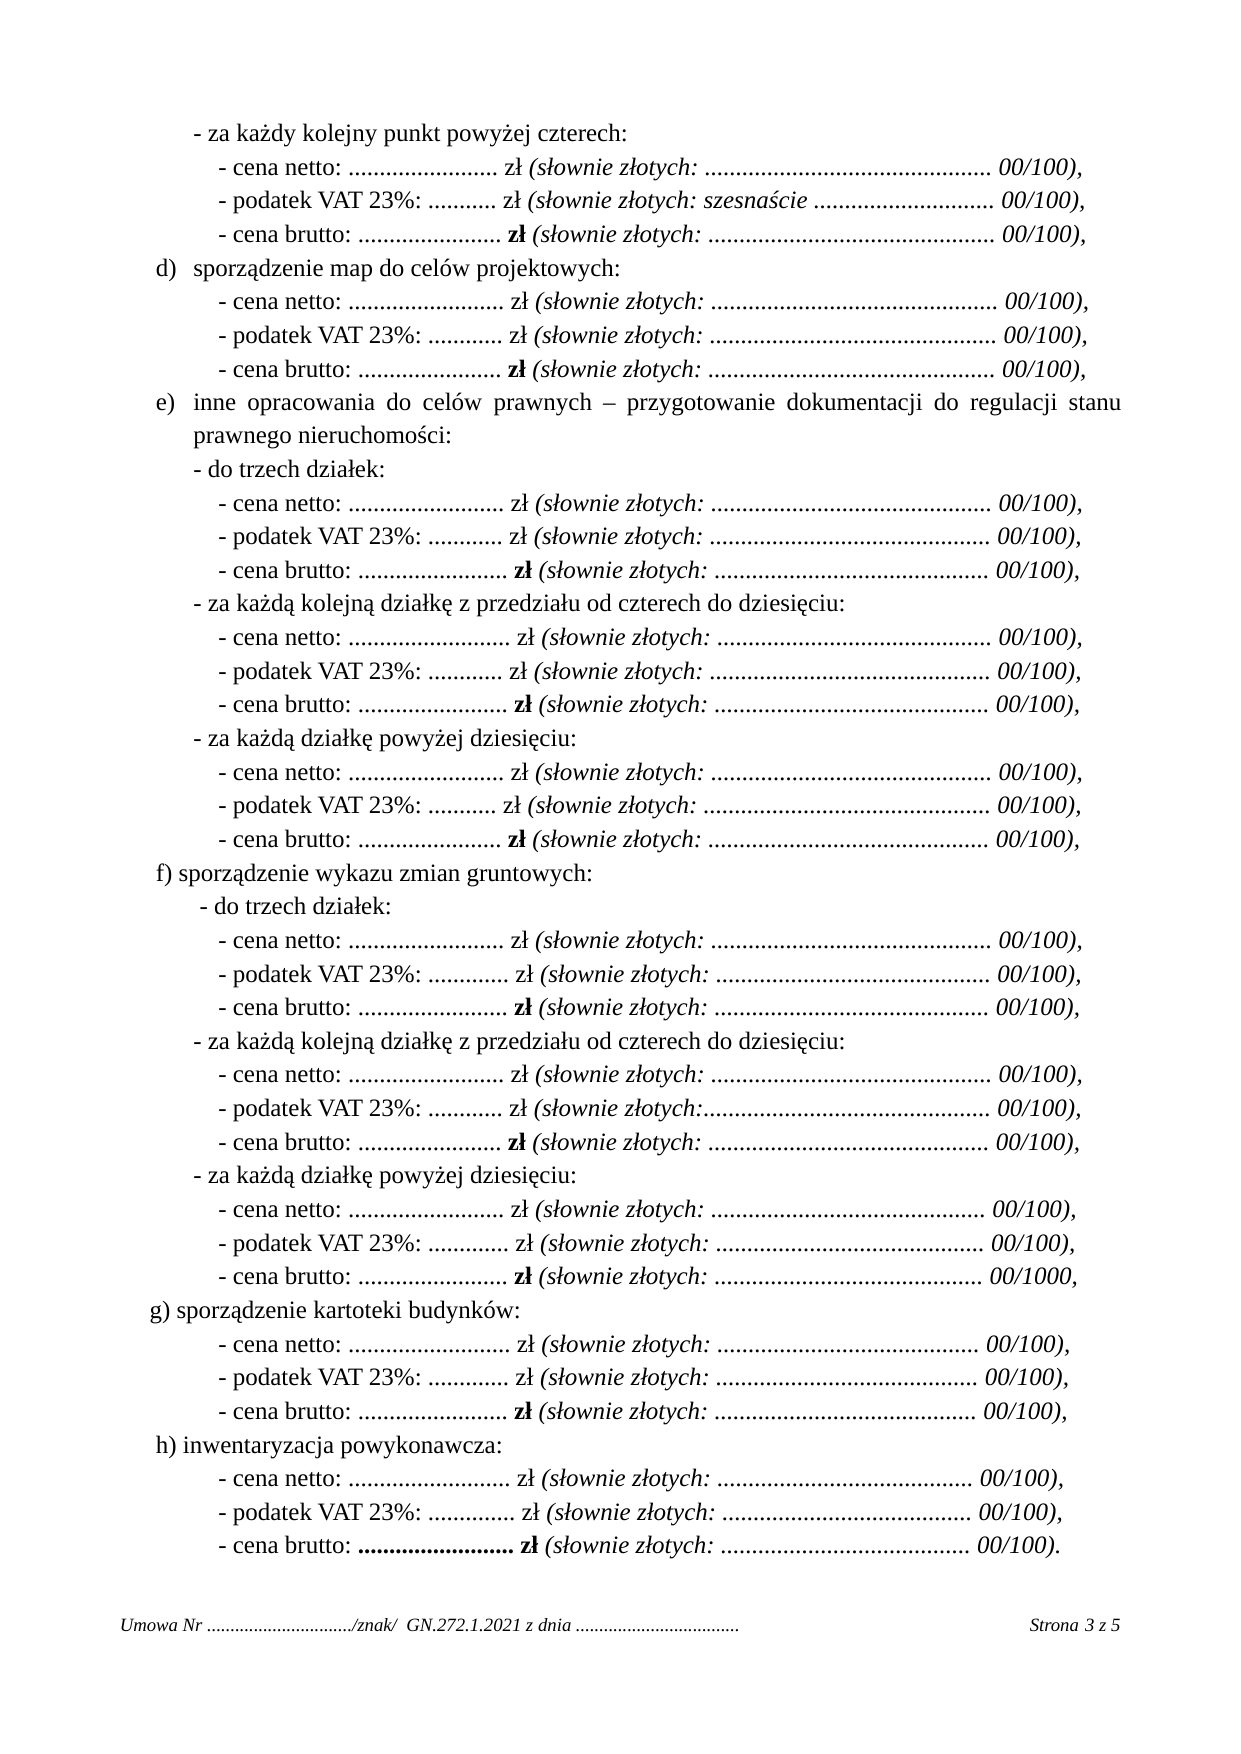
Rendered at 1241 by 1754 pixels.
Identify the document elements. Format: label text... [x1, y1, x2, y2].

list - podatek VAT 23%: ........... zł (słownie złotych: szesnaście ............................. 00/100), [156, 185, 1122, 214]
list - do trzech działek: [156, 454, 1122, 483]
text g) sporządzenie kartoteki budynków: [118, 1295, 1122, 1324]
text - cena brutto: ....................... zł (słownie złotych: ............................................. 00/100), [118, 824, 1122, 853]
text - cena brutto: ........................ zł (słownie złotych: ............................................ 00/100), [118, 555, 1122, 584]
list - cena netto: ......................... zł (słownie złotych: ............................................. 00/100), [156, 488, 1122, 516]
list inne opracowania do celów prawnych – przygotowanie dokumentacji do regulacji stanu prawnego nieruchomości: [156, 387, 1122, 449]
list - cena netto: ......................... zł (słownie złotych: ............................................. 00/100), [156, 925, 1122, 954]
list - cena netto: ......................... zł (słownie złotych: ............................................. 00/100), [156, 757, 1122, 786]
text - cena brutto: ........................ zł (słownie złotych: ............................................ 00/100), [118, 992, 1122, 1021]
list - cena netto: ......................... zł (słownie złotych: ............................................ 00/100), [156, 1194, 1122, 1223]
list - cena brutto: ....................... zł (słownie złotych: .............................................. 00/100), [156, 354, 1122, 382]
text - cena brutto: ........................ zł (słownie złotych: ........................................... 00/1000, [118, 1261, 1122, 1290]
list - cena brutto: ........................ zł (słownie złotych: .......................................... 00/100), [156, 1396, 1122, 1425]
list - cena netto: ......................... zł (słownie złotych: ............................................. 00/100), [156, 1059, 1122, 1088]
list - cena netto: .......................... zł (słownie złotych: ............................................ 00/100), [156, 622, 1122, 651]
list - cena netto: ........................ zł (słownie złotych: .............................................. 00/100), [156, 152, 1122, 181]
list sporządzenie map do celów projektowych: [156, 253, 1122, 281]
list - podatek VAT 23%: ............ zł (słownie złotych: .............................................. 00/100), [156, 320, 1122, 349]
text - do trzech działek: [118, 891, 1122, 920]
text h) inwentaryzacja powykonawcza: [118, 1430, 1122, 1458]
text f) sporządzenie wykazu zmian gruntowych: [118, 858, 1122, 886]
text - cena netto: .......................... zł (słownie złotych: ......................................... 00/100), [118, 1463, 1122, 1492]
list - cena netto: .......................... zł (słownie złotych: .......................................... 00/100), [156, 1329, 1122, 1357]
list - podatek VAT 23%: ............ zł (słownie złotych: ............................................. 00/100), [156, 521, 1122, 550]
list - cena brutto: ....................... zł (słownie złotych: ............................................. 00/100), [156, 1127, 1122, 1156]
list - za każdą działkę powyżej dziesięciu: [156, 723, 1122, 752]
list - za każdą kolejną działkę z przedziału od czterech do dziesięciu: [156, 588, 1122, 617]
list - podatek VAT 23%: ............. zł (słownie złotych: .......................................... 00/100), [156, 1362, 1122, 1391]
list - cena brutto: ....................... zł (słownie złotych: .............................................. 00/100), [156, 219, 1122, 248]
text - cena brutto: ......................... zł (słownie złotych: ........................................ 00/100). [118, 1531, 1122, 1559]
list - za każdą działkę powyżej dziesięciu: [156, 1161, 1122, 1189]
list - cena netto: ......................... zł (słownie złotych: .............................................. 00/100), [156, 286, 1122, 315]
list - podatek VAT 23%: ............. zł (słownie złotych: ............................................ 00/100), [156, 959, 1122, 987]
list - podatek VAT 23%: ............ zł (słownie złotych:.............................................. 00/100), [156, 1093, 1122, 1122]
list - podatek VAT 23%: .............. zł (słownie złotych: ........................................ 00/100), [156, 1497, 1122, 1526]
list - podatek VAT 23%: ............. zł (słownie złotych: ........................................... 00/100), [156, 1228, 1122, 1257]
list - podatek VAT 23%: ............ zł (słownie złotych: ............................................. 00/100), [156, 656, 1122, 684]
list - podatek VAT 23%: ........... zł (słownie złotych: .............................................. 00/100), [156, 790, 1122, 819]
list - za każdy kolejny punkt powyżej czterech: [156, 118, 1122, 147]
list - cena brutto: ........................ zł (słownie złotych: ............................................ 00/100), [156, 689, 1122, 718]
list - za każdą kolejną działkę z przedziału od czterech do dziesięciu: [156, 1026, 1122, 1055]
